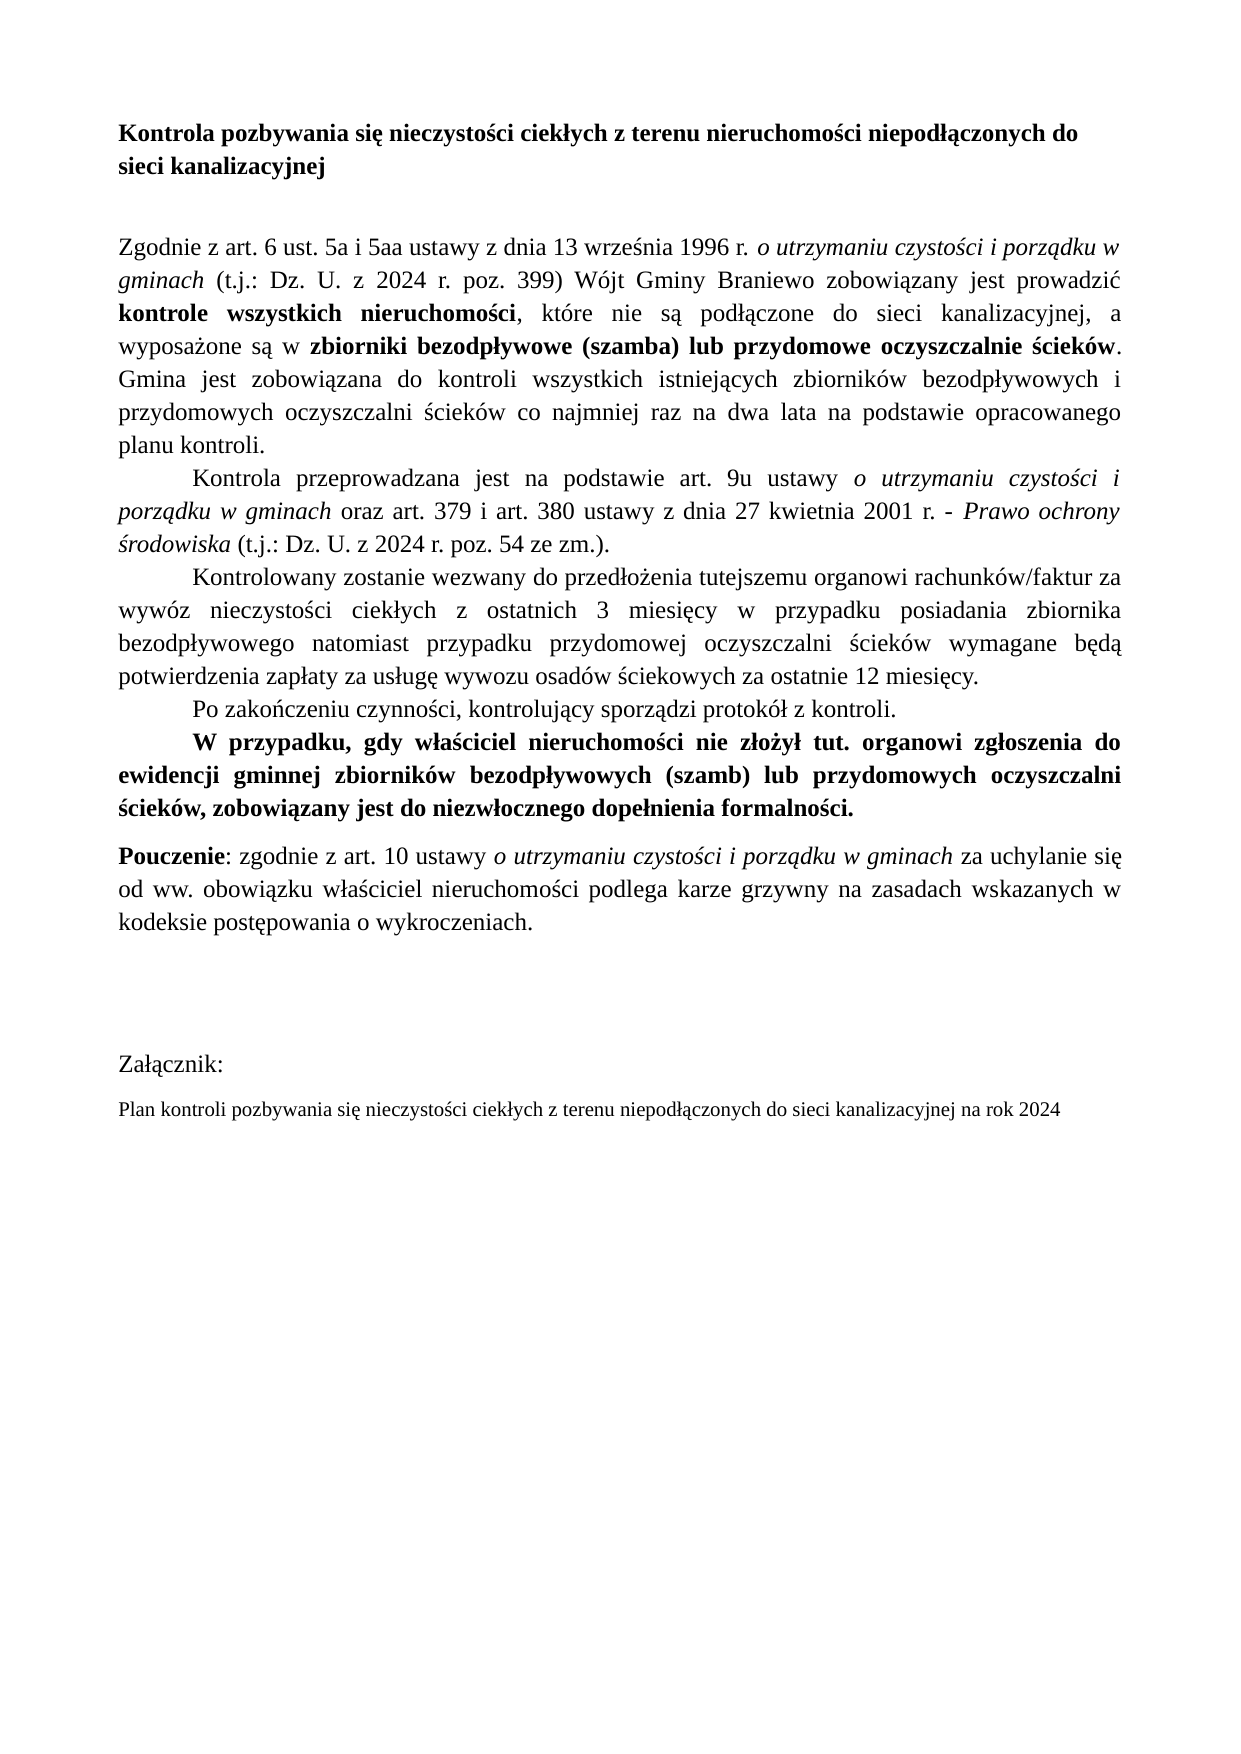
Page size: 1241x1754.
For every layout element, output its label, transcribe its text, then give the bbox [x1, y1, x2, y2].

text Załącznik: [118, 1049, 1122, 1078]
text Zgodnie z art. 6 ust. 5a i 5aa ustawy z dnia 13 września 1996 r. o utrzymaniu czystości i porządku w gminach (t.j.: Dz. U. z 2024 r. poz. 399) Wójt Gminy Braniewo zobowiązany jest prowadzić kontrole wszystkich nieruchomości, które nie są podłączone do sieci kanalizacyjnej, a wyposażone są w zbiorniki bezodpływowe (szamba) lub przydomowe oczyszczalnie ścieków. Gmina jest zobowiązana do kontroli wszystkich istniejących zbiorników bezodpływowych i przydomowych oczyszczalni ścieków co najmniej raz na dwa lata na podstawie opracowanego planu kontroli. Kontrola przeprowadzana jest na podstawie art. 9u ustawy o utrzymaniu czystości i porządku w gminach oraz art. 379 i art. 380 ustawy z dnia 27 kwietnia 2001 r. - Prawo ochrony środowiska (t.j.: Dz. U. z 2024 r. poz. 54 ze zm.). Kontrolowany zostanie wezwany do przedłożenia tutejszemu organowi rachunków/faktur za wywóz nieczystości ciekłych z ostatnich 3 miesięcy w przypadku posiadania zbiornika bezodpływowego natomiast przypadku przydomowej oczyszczalni ścieków wymagane będą potwierdzenia zapłaty za usługę wywozu osadów ściekowych za ostatnie 12 miesięcy. Po zakończeniu czynności, kontrolujący sporządzi protokół z kontroli. W przypadku, gdy właściciel nieruchomości nie złożył tut. organowi zgłoszenia do ewidencji gminnej zbiorników bezodpływowych (szamb) lub przydomowych oczyszczalni ścieków, zobowiązany jest do niezwłocznego dopełnienia formalności. [118, 199, 1122, 822]
text Pouczenie: zgodnie z art. 10 ustawy o utrzymaniu czystości i porządku w gminach za uchylanie się od ww. obowiązku właściciel nieruchomości podlega karze grzywny na zasadach wskazanych w kodeksie postępowania o wykroczeniach. [118, 841, 1122, 936]
text Kontrola pozbywania się nieczystości ciekłych z terenu nieruchomości niepodłączonych do sieci kanalizacyjnej [118, 118, 1122, 180]
text Plan kontroli pozbywania się nieczystości ciekłych z terenu niepodłączonych do sieci kanalizacyjnej na rok 2024 [118, 1097, 1122, 1121]
